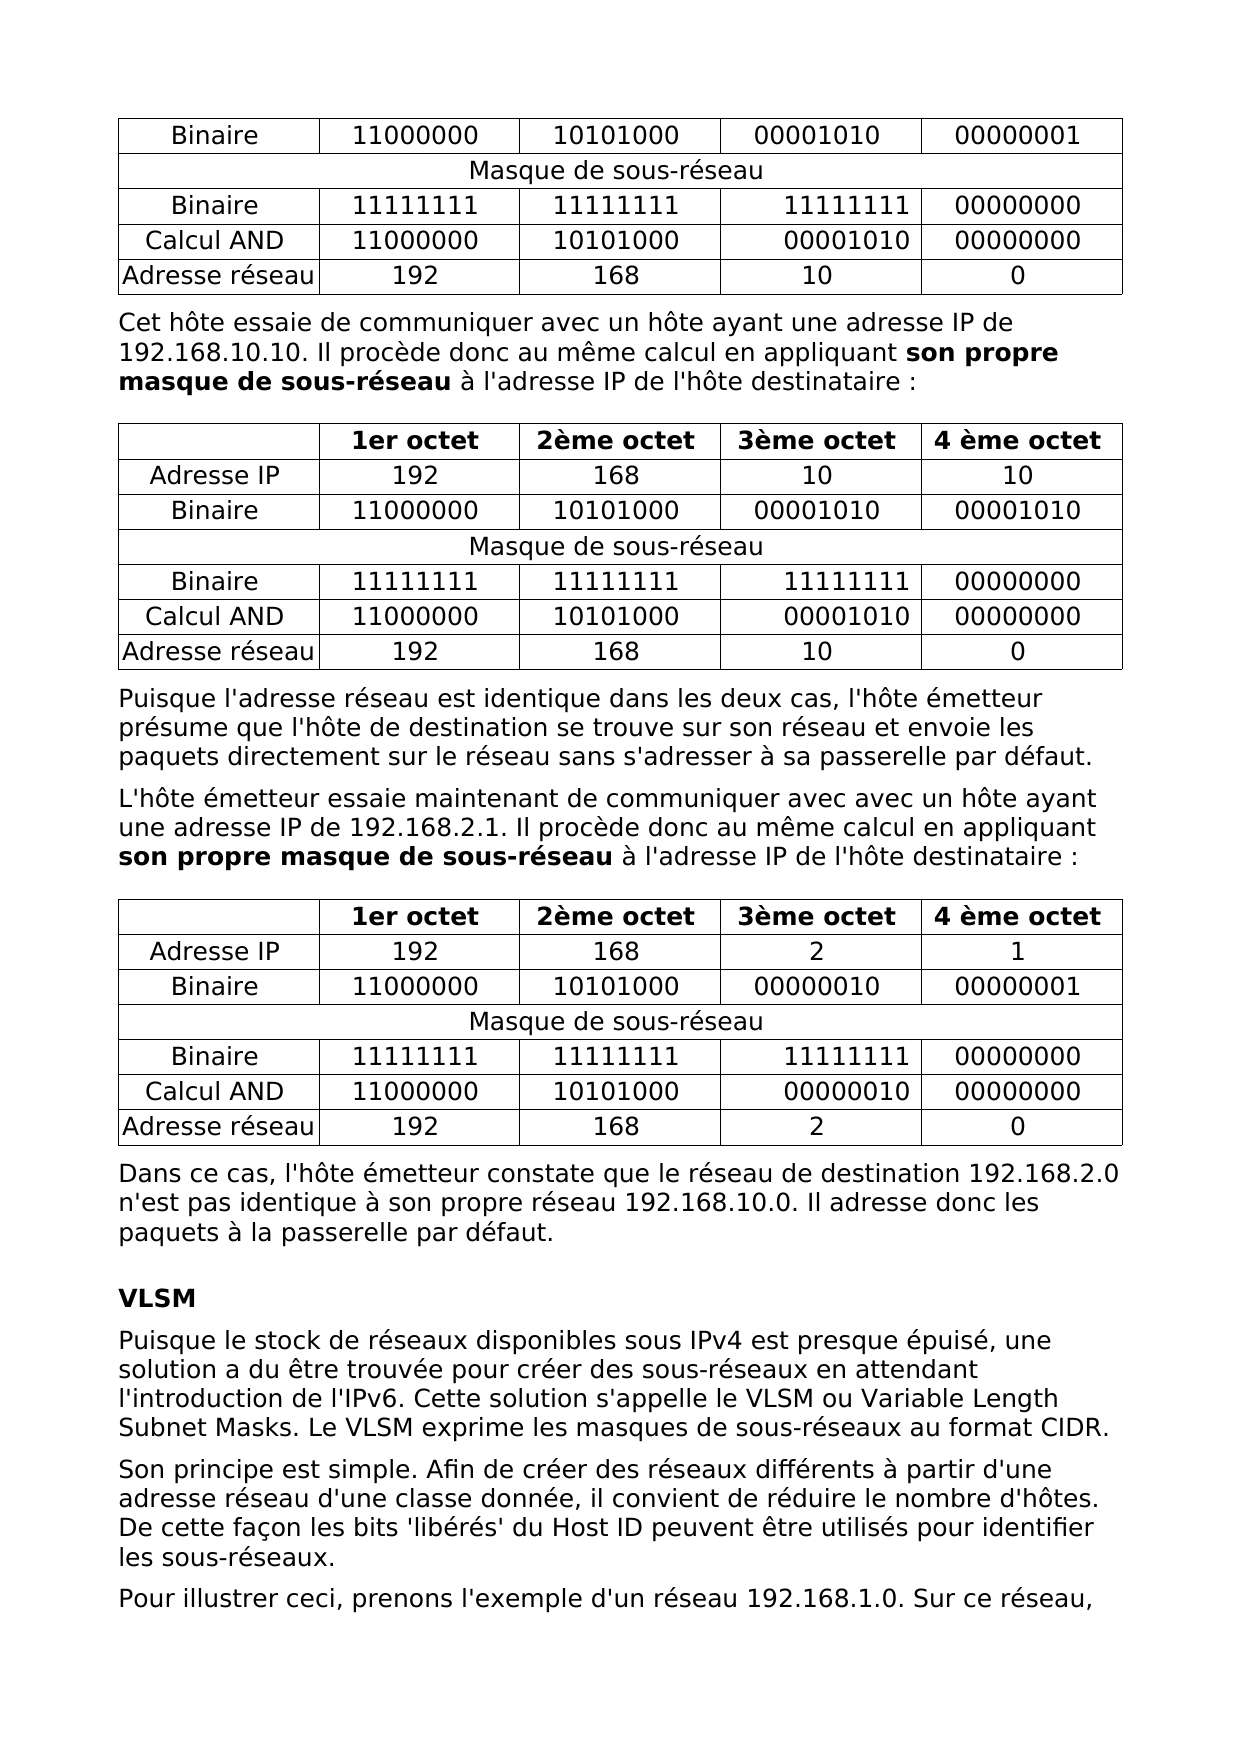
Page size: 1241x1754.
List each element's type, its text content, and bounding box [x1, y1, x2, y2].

text L'hôte émetteur essaie maintenant de communiquer avec avec un hôte ayant une adresse IP de 192.168.2.1. Il procède donc au même calcul en appliquant son propre masque de sous-réseau à l'adresse IP de l'hôte destinataire : [118, 784, 1122, 871]
text Pour illustrer ceci, prenons l'exemple d'un réseau 192.168.1.0. Sur ce réseau, [118, 1584, 1122, 1613]
table_cell 10101000 [520, 225, 720, 258]
table_cell Adresse réseau [119, 635, 319, 669]
table_cell 11000000 [320, 600, 519, 634]
table_header 2ème octet [520, 900, 720, 934]
table_cell 10 [721, 635, 921, 669]
table_cell 11111111 [320, 565, 519, 599]
table_cell Calcul AND [119, 1075, 319, 1109]
table_cell 11000000 [320, 970, 519, 1004]
table_cell 11111111 [721, 189, 921, 223]
text Dans ce cas, l'hôte émetteur constate que le réseau de destination 192.168.2.0 n'est pas identique à son propre réseau 192.168.10.0. Il adresse donc les paquets à la passerelle par défaut. [118, 1159, 1122, 1247]
table_cell 00000000 [922, 565, 1122, 599]
table_cell 11111111 [320, 1040, 519, 1074]
table_header 3ème octet [721, 900, 921, 934]
table_cell 00000000 [922, 189, 1122, 223]
table_cell 168 [520, 460, 720, 493]
table_cell 168 [520, 1110, 720, 1144]
table_header 4 ème octet [922, 900, 1122, 934]
table_cell 00000000 [922, 225, 1122, 258]
text Puisque l'adresse réseau est identique dans les deux cas, l'hôte émetteur présume que l'hôte de destination se trouve sur son réseau et envoie les paquets directement sur le réseau sans s'adresser à sa passerelle par défaut. [118, 684, 1122, 771]
table_cell 192 [320, 260, 519, 294]
table_cell 11111111 [520, 189, 720, 223]
table_cell Binaire [119, 495, 319, 529]
table_cell 00000001 [922, 119, 1122, 153]
table_cell 168 [520, 635, 720, 669]
table_cell 00000010 [721, 1075, 921, 1109]
table_cell 00001010 [721, 495, 921, 529]
table_cell 10101000 [520, 495, 720, 529]
table_cell Binaire [119, 565, 319, 599]
table_cell Binaire [119, 970, 319, 1004]
table_header 4 ème octet [922, 424, 1122, 458]
table_cell Masque de sous-réseau [119, 530, 1122, 564]
table_cell 00001010 [721, 225, 921, 258]
table_header [119, 900, 319, 934]
table_cell Adresse réseau [119, 260, 319, 294]
table_cell 0 [922, 635, 1122, 669]
table_cell Binaire [119, 119, 319, 153]
table_header [119, 424, 319, 458]
table_cell 00001010 [721, 600, 921, 634]
table_header 1er octet [320, 900, 519, 934]
table_cell 168 [520, 935, 720, 969]
table_cell 192 [320, 460, 519, 493]
table_cell 11000000 [320, 1075, 519, 1109]
table_cell 2 [721, 1110, 921, 1144]
table_cell 0 [922, 1110, 1122, 1144]
text Puisque le stock de réseaux disponibles sous IPv4 est presque épuisé, une solution a du être trouvée pour créer des sous-réseaux en attendant l'introduction de l'IPv6. Cette solution s'appelle le VLSM ou Variable Length Subnet Masks. Le VLSM exprime les masques de sous-réseaux au format CIDR. [118, 1326, 1122, 1443]
table_cell 11000000 [320, 495, 519, 529]
table_cell 10101000 [520, 600, 720, 634]
table_cell 10 [721, 260, 921, 294]
text Cet hôte essaie de communiquer avec un hôte ayant une adresse IP de 192.168.10.10. Il procède donc au même calcul en appliquant son propre masque de sous-réseau à l'adresse IP de l'hôte destinataire : [118, 308, 1122, 396]
table_cell 168 [520, 260, 720, 294]
table_cell 10101000 [520, 1075, 720, 1109]
table_header 1er octet [320, 424, 519, 458]
table_cell Masque de sous-réseau [119, 154, 1122, 188]
table_cell 10 [721, 460, 921, 493]
table_cell 1 [922, 935, 1122, 969]
table_cell Adresse IP [119, 935, 319, 969]
table_cell 00000010 [721, 970, 921, 1004]
table_cell Calcul AND [119, 600, 319, 634]
table_cell 0 [922, 260, 1122, 294]
table_cell 00001010 [721, 119, 921, 153]
table_cell 192 [320, 1110, 519, 1144]
table_cell 10101000 [520, 119, 720, 153]
table_cell 11000000 [320, 119, 519, 153]
table_cell 192 [320, 935, 519, 969]
table_cell 11111111 [520, 1040, 720, 1074]
table_cell 11000000 [320, 225, 519, 258]
table_cell 00001010 [922, 495, 1122, 529]
table_cell 10 [922, 460, 1122, 493]
table_cell Adresse réseau [119, 1110, 319, 1144]
table_cell 00000000 [922, 1075, 1122, 1109]
table_cell Binaire [119, 189, 319, 223]
table_cell 00000000 [922, 1040, 1122, 1074]
table_cell 11111111 [320, 189, 519, 223]
table_cell 10101000 [520, 970, 720, 1004]
table_cell Calcul AND [119, 225, 319, 258]
table_header 2ème octet [520, 424, 720, 458]
table_cell Adresse IP [119, 460, 319, 493]
table_cell 192 [320, 635, 519, 669]
table_cell 00000001 [922, 970, 1122, 1004]
table_cell Masque de sous-réseau [119, 1005, 1122, 1039]
table_cell 2 [721, 935, 921, 969]
table_cell Binaire [119, 1040, 319, 1074]
table_cell 11111111 [520, 565, 720, 599]
table_cell 00000000 [922, 600, 1122, 634]
text Son principe est simple. Afin de créer des réseaux différents à partir d'une adresse réseau d'une classe donnée, il convient de réduire le nombre d'hôtes. De cette façon les bits 'libérés' du Host ID peuvent être utilisés pour identifier les sous-réseaux. [118, 1455, 1122, 1572]
table_cell 11111111 [721, 1040, 921, 1074]
table_cell 11111111 [721, 565, 921, 599]
table_header 3ème octet [721, 424, 921, 458]
subtitle VLSM [118, 1284, 1122, 1313]
